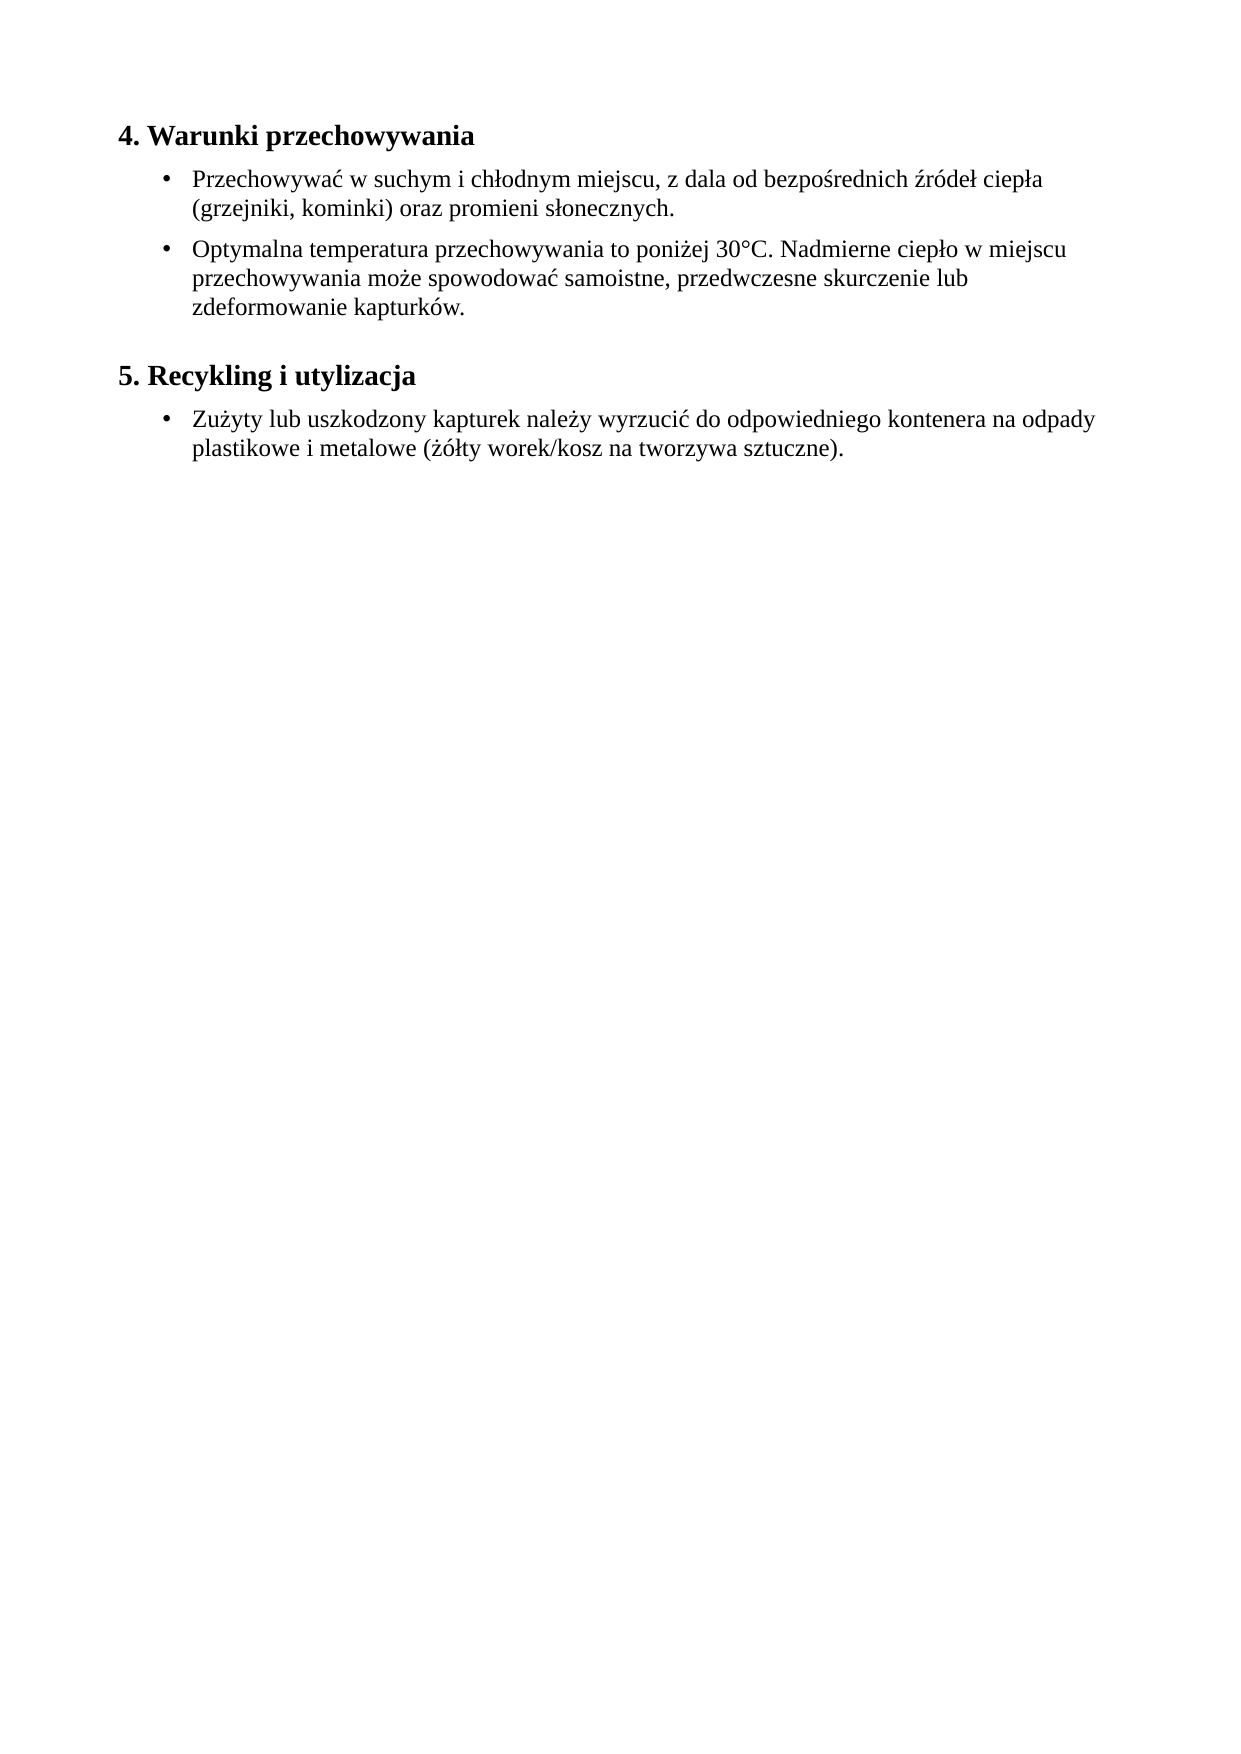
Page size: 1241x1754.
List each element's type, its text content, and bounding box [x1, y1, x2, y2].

list Optymalna temperatura przechowywania to poniżej 30°C. Nadmierne ciepło w miejscu przechowywania może spowodować samoistne, przedwczesne skurczenie lub zdeformowanie kapturków. [162, 234, 1122, 320]
subtitle 4. Warunki przechowywania [118, 118, 1122, 152]
list Przechowywać w suchym i chłodnym miejscu, z dala od bezpośrednich źródeł ciepła (grzejniki, kominki) oraz promieni słonecznych. [162, 164, 1122, 222]
subtitle 5. Recykling i utylizacja [118, 358, 1122, 391]
list Zużyty lub uszkodzony kapturek należy wyrzucić do odpowiedniego kontenera na odpady plastikowe i metalowe (żółty worek/kosz na tworzywa sztuczne). [162, 404, 1122, 461]
